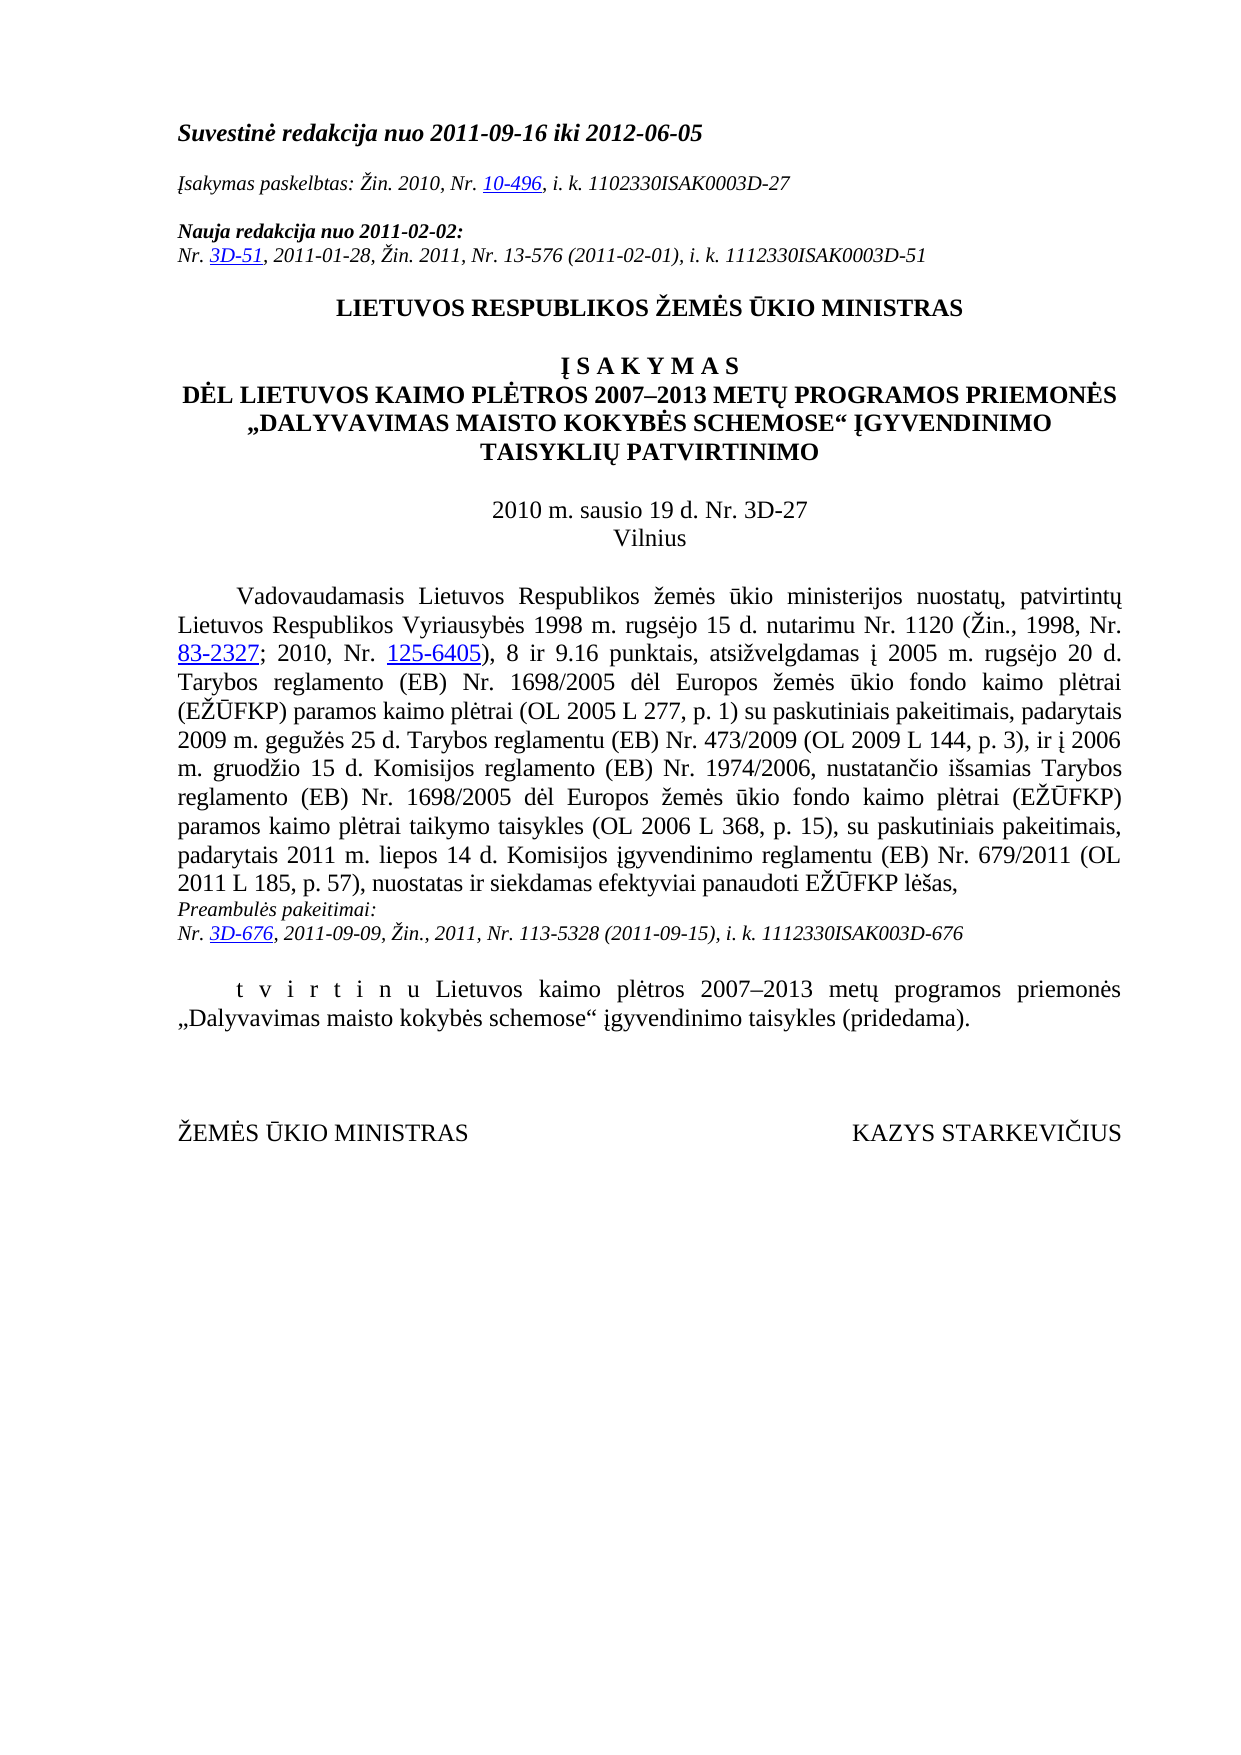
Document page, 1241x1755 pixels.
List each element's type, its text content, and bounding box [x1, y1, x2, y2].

text LIETUVOS RESPUBLIKOS ŽEMĖS ŪKIO MINISTRAS [177, 293, 1122, 322]
text Įsakymas paskelbtas: Žin. 2010, Nr. 10-496, i. k. 1102330ISAK0003D-27 [177, 171, 1122, 195]
text Žemės ūkio ministras Kazys Starkevičius [177, 1118, 1122, 1147]
text Į S A K Y M A S [177, 351, 1122, 380]
text DĖL LIETUVOS KAIMO PLĖTROS 2007–2013 METŲ PROGRAMOS PRIEMONĖS „DALYVAVIMAS MAISTO KOKYBĖS SCHEMOSE“ ĮGYVENDINIMO TAISYKLIŲ PATVIRTINIMO [177, 380, 1122, 466]
text Nr. 3D-676, 2011-09-09, Žin., 2011, Nr. 113-5328 (2011-09-15), i. k. 1112330ISAK003D-676 [177, 921, 1122, 945]
text t v i r t i n u Lietuvos kaimo plėtros 2007–2013 metų programos priemonės „Dalyvavimas maisto kokybės schemose“ įgyvendinimo taisykles (pridedama). [177, 974, 1122, 1032]
text 2010 m. sausio 19 d. Nr. 3D-27 [177, 495, 1122, 523]
text Vadovaudamasis Lietuvos Respublikos žemės ūkio ministerijos nuostatų, patvirtintų Lietuvos Respublikos Vyriausybės 1998 m. rugsėjo 15 d. nutarimu Nr. 1120 (Žin., 1998, Nr. 83-2327; 2010, Nr. 125-6405), 8 ir 9.16 punktais, atsižvelgdamas į 2005 m. rugsėjo 20 d. Tarybos reglamento (EB) Nr. 1698/2005 dėl Europos žemės ūkio fondo kaimo plėtrai (EŽŪFKP) paramos kaimo plėtrai (OL 2005 L 277, p. 1) su paskutiniais pakeitimais, padarytais 2009 m. gegužės 25 d. Tarybos reglamentu (EB) Nr. 473/2009 (OL 2009 L 144, p. 3), ir į 2006 m. gruodžio 15 d. Komisijos reglamento (EB) Nr. 1974/2006, nustatančio išsamias Tarybos reglamento (EB) Nr. 1698/2005 dėl Europos žemės ūkio fondo kaimo plėtrai (EŽŪFKP) paramos kaimo plėtrai taikymo taisykles (OL 2006 L 368, p. 15), su paskutiniais pakeitimais, padarytais 2011 m. liepos 14 d. Komisijos įgyvendinimo reglamentu (EB) Nr. 679/2011 (OL 2011 L 185, p. 57), nuostatas ir siekdamas efektyviai panaudoti EŽŪFKP lėšas, [177, 581, 1122, 897]
text Vilnius [177, 523, 1122, 552]
text Nr. 3D-51, 2011-01-28, Žin. 2011, Nr. 13-576 (2011-02-01), i. k. 1112330ISAK0003D-51 [177, 243, 1122, 267]
text Nauja redakcija nuo 2011-02-02: [177, 219, 1122, 243]
text Preambulės pakeitimai: [177, 897, 1122, 921]
text Suvestinė redakcija nuo 2011-09-16 iki 2012-06-05 [177, 118, 1122, 147]
